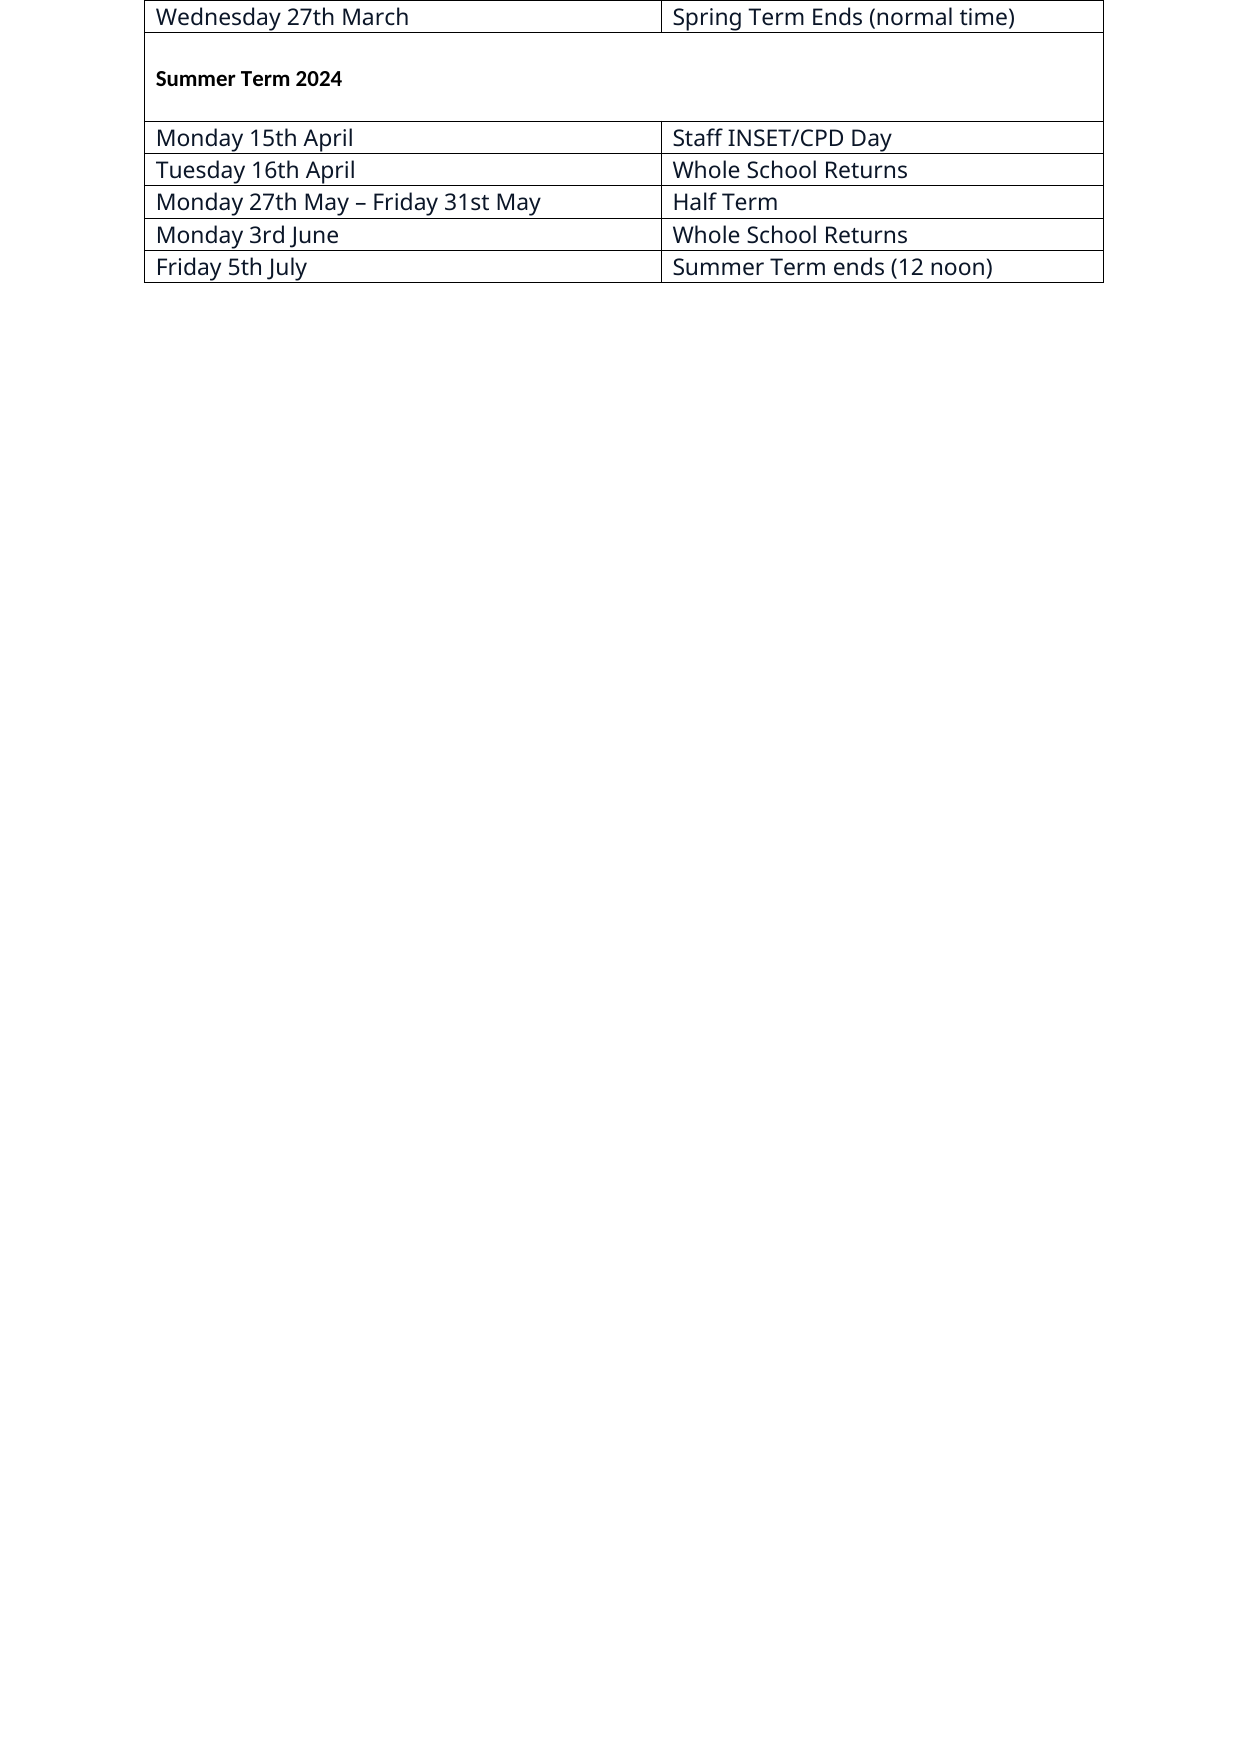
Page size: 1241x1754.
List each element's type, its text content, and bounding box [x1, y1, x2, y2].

table_cell Spring Term Ends (normal time) [662, 1, 1103, 32]
table_cell Tuesday 16th April [145, 154, 661, 185]
table_cell Staff INSET/CPD Day [662, 122, 1103, 153]
table_cell Whole School Returns [662, 154, 1103, 185]
table_cell Monday 27th May – Friday 31st May [145, 186, 661, 217]
table_cell Monday 3rd June [145, 219, 661, 250]
table_cell Summer Term 2024 [145, 33, 1103, 121]
table_cell Summer Term ends (12 noon) [662, 251, 1103, 282]
table_cell Monday 15th April [145, 122, 661, 153]
table_cell Half Term [662, 186, 1103, 217]
table_cell Wednesday 27th March [145, 1, 661, 32]
table_cell Friday 5th July [145, 251, 661, 282]
table_cell Whole School Returns [662, 219, 1103, 250]
